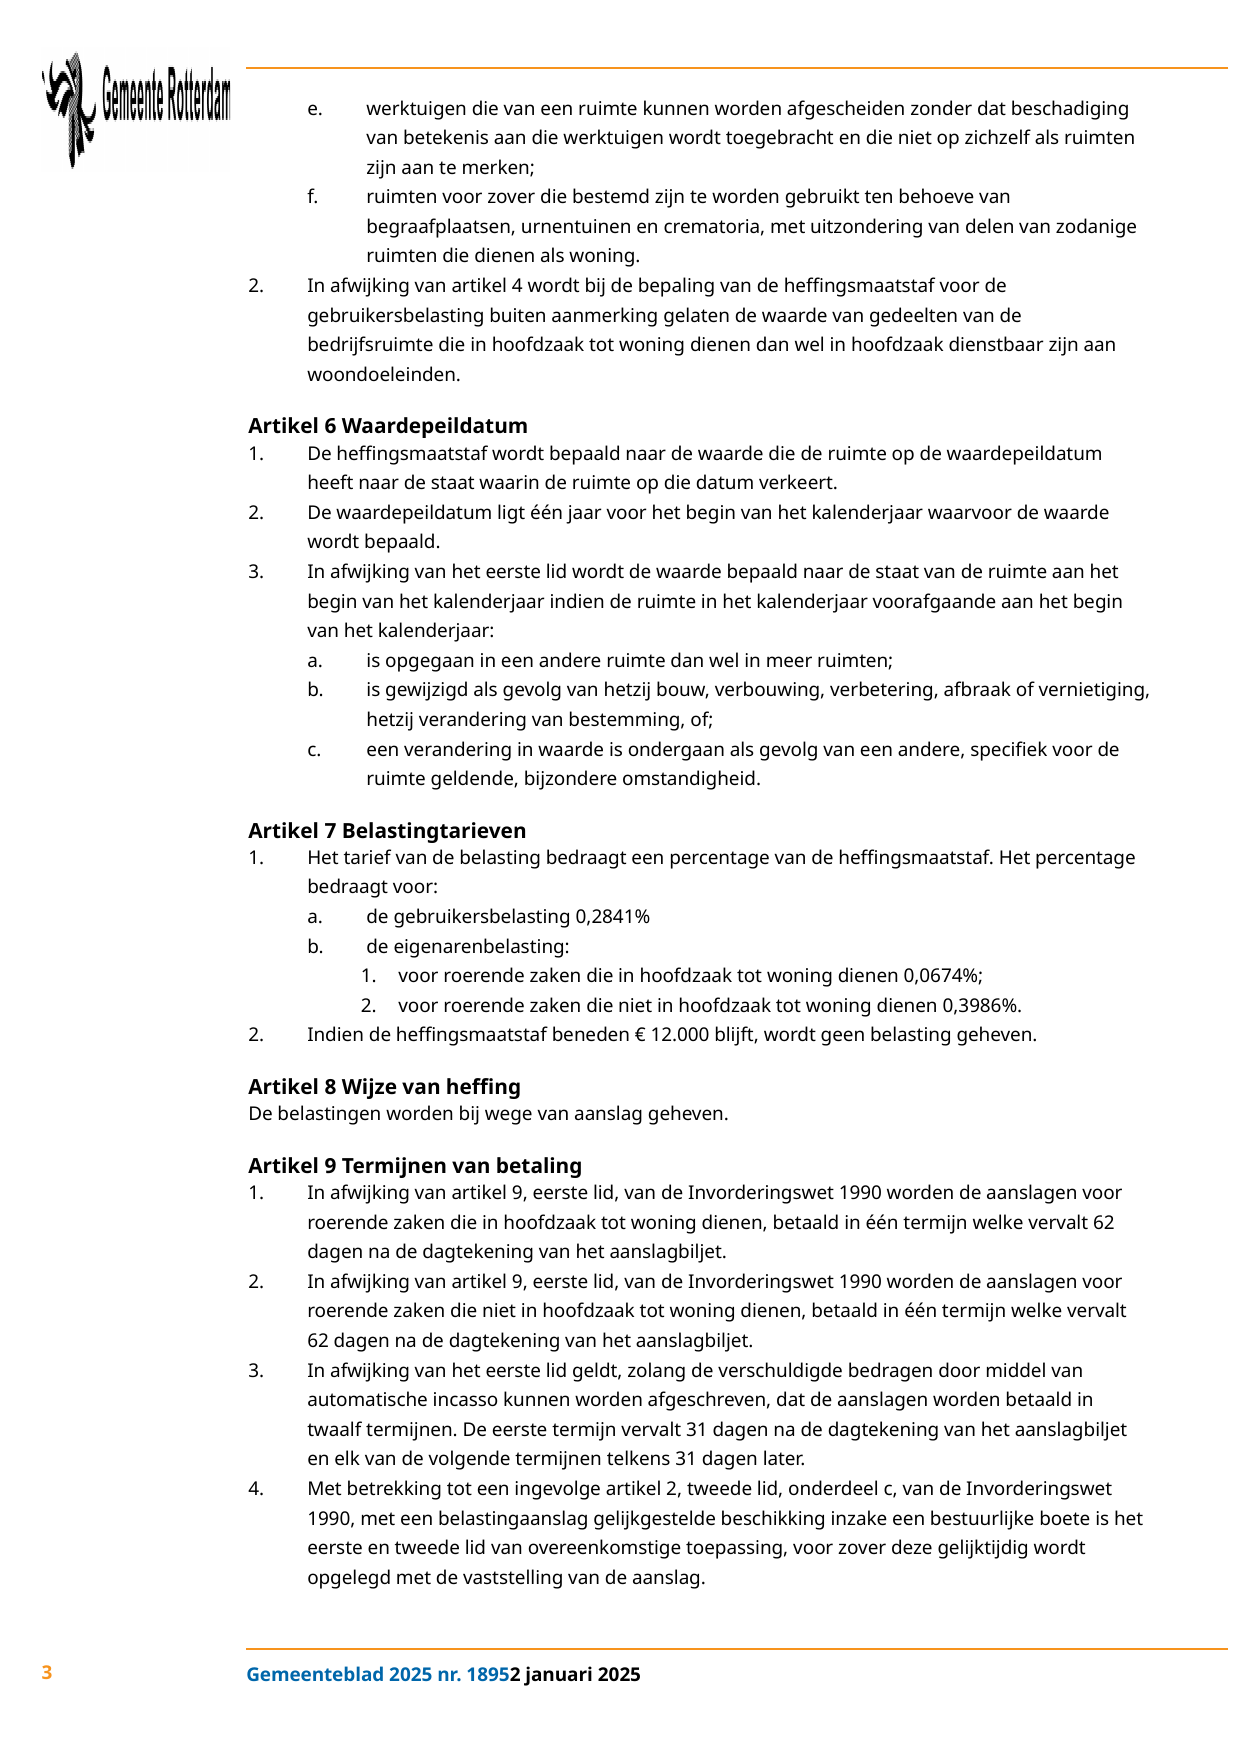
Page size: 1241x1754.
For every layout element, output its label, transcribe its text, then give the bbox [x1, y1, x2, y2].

text Artikel 7 Belastingtarieven [248, 816, 1152, 844]
list Met betrekking tot een ingevolge artikel 2, tweede lid, onderdeel c, van de Invorderingswet 1990, met een belastingaanslag gelijkgestelde beschikking inzake een bestuurlijke boete is het eerste en tweede lid van overeenkomstige toepassing, voor zover deze gelijktijdig wordt opgelegd met de vaststelling van de aanslag. [248, 1475, 1152, 1590]
text Artikel 8 Wijze van heffing [248, 1072, 1152, 1101]
list is gewijzigd als gevolg van hetzij bouw, verbouwing, verbetering, afbraak of vernietiging, hetzij verandering van bestemming, of; [307, 677, 1152, 732]
list De waardepeildatum ligt één jaar voor het begin van het kalenderjaar waarvoor de waarde wordt bepaald. [248, 499, 1152, 554]
list de eigenarenbelasting: [307, 933, 1152, 959]
list ruimten voor zover die bestemd zijn te worden gebruikt ten behoeve van begraafplaatsen, urnentuinen en crematoria, met uitzondering van delen van zodanige ruimten die dienen als woning. [307, 183, 1152, 268]
list De heffingsmaatstaf wordt bepaald naar de waarde die de ruimte op de waardepeildatum heeft naar de staat waarin de ruimte op die datum verkeert. [248, 440, 1152, 495]
list werktuigen die van een ruimte kunnen worden afgescheiden zonder dat beschadiging van betekenis aan die werktuigen wordt toegebracht en die niet op zichzelf als ruimten zijn aan te merken; [307, 95, 1152, 180]
list Het tarief van de belasting bedraagt een percentage van de heffingsmaatstaf. Het percentage bedraagt voor: [248, 844, 1152, 899]
list In afwijking van het eerste lid wordt de waarde bepaald naar de staat van de ruimte aan het begin van het kalenderjaar indien de ruimte in het kalenderjaar voorafgaande aan het begin van het kalenderjaar: [248, 558, 1152, 643]
list de gebruikersbelasting 0,2841% [307, 903, 1152, 929]
list In afwijking van artikel 4 wordt bij de bepaling van de heffingsmaatstaf voor de gebruikersbelasting buiten aanmerking gelaten de waarde van gedeelten van de bedrijfsruimte die in hoofdzaak tot woning dienen dan wel in hoofdzaak dienstbaar zijn aan woondoeleinden. [248, 272, 1152, 387]
text De belastingen worden bij wege van aanslag geheven. [248, 1101, 1152, 1126]
list voor roerende zaken die niet in hoofdzaak tot woning dienen 0,3986%. [361, 992, 1152, 1018]
list Indien de heffingsmaatstaf beneden € 12.000 blijft, wordt geen belasting geheven. [248, 1022, 1152, 1047]
list In afwijking van het eerste lid geldt, zolang de verschuldigde bedragen door middel van automatische incasso kunnen worden afgeschreven, dat de aanslagen worden betaald in twaalf termijnen. De eerste termijn vervalt 31 dagen na de dagtekening van het aanslagbiljet en elk van de volgende termijnen telkens 31 dagen later. [248, 1357, 1152, 1471]
list voor roerende zaken die in hoofdzaak tot woning dienen 0,0674%; [361, 962, 1152, 988]
list In afwijking van artikel 9, eerste lid, van de Invorderingswet 1990 worden de aanslagen voor roerende zaken die in hoofdzaak tot woning dienen, betaald in één termijn welke vervalt 62 dagen na de dagtekening van het aanslagbiljet. [248, 1179, 1152, 1264]
text Artikel 6 Waardepeildatum [248, 411, 1152, 440]
list is opgegaan in een andere ruimte dan wel in meer ruimten; [307, 647, 1152, 673]
list In afwijking van artikel 9, eerste lid, van de Invorderingswet 1990 worden de aanslagen voor roerende zaken die niet in hoofdzaak tot woning dienen, betaald in één termijn welke vervalt 62 dagen na de dagtekening van het aanslagbiljet. [248, 1268, 1152, 1353]
picture [41, 47, 231, 172]
list een verandering in waarde is ondergaan als gevolg van een andere, specifiek voor de ruimte geldende, bijzondere omstandigheid. [307, 736, 1152, 791]
text Artikel 9 Termijnen van betaling [248, 1151, 1152, 1179]
